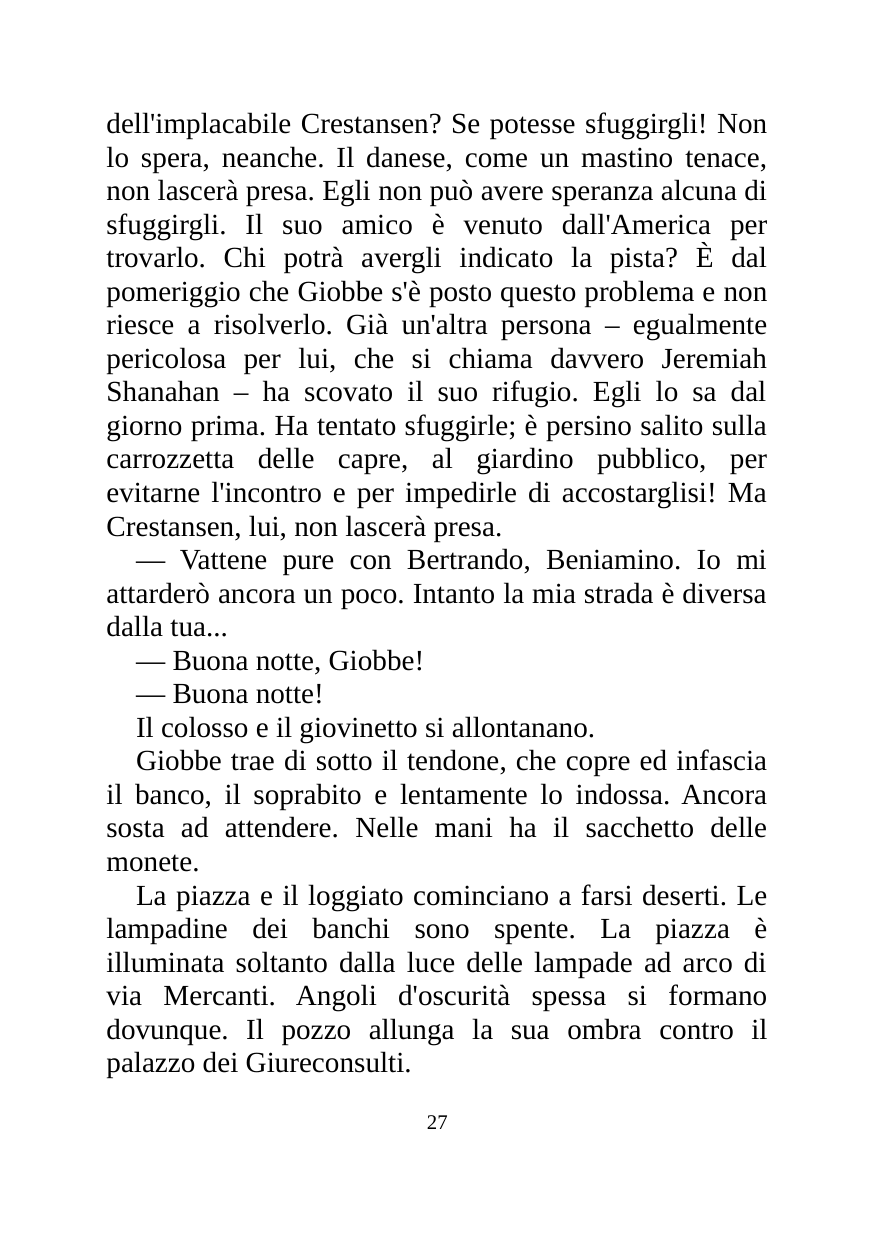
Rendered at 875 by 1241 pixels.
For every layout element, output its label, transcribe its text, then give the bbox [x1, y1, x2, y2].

text — Vattene pure con Bertrando, Beniamino. Io mi attarderò ancora un poco. Intanto la mia strada è diversa dalla tua... [106, 542, 768, 643]
text Giobbe trae di sotto il tendone, che copre ed infascia il banco, il soprabito e lentamente lo indossa. Ancora sosta ad attendere. Nelle mani ha il sacchetto delle monete. [106, 743, 768, 878]
text Il colosso e il giovinetto si allontanano. [106, 710, 768, 743]
text — Buona notte! [106, 676, 768, 710]
text dell'implacabile Crestansen? Se potesse sfuggirgli! Non lo spera, neanche. Il danese, come un mastino tenace, non lascerà presa. Egli non può avere speranza alcuna di sfuggirgli. Il suo amico è venuto dall'America per trovarlo. Chi potrà avergli indicato la pista? È dal pomeriggio che Giobbe s'è posto questo problema e non riesce a risolverlo. Già un'altra persona – egualmente pericolosa per lui, che si chiama davvero Jeremiah Shanahan – ha scovato il suo rifugio. Egli lo sa dal giorno prima. Ha tentato sfuggirle; è persino salito sulla carrozzetta delle capre, al giardino pubblico, per evitarne l'incontro e per impedirle di accostarglisi! Ma Crestansen, lui, non lascerà presa. [106, 106, 768, 542]
text La piazza e il loggiato cominciano a farsi deserti. Le lampadine dei banchi sono spente. La piazza è illuminata soltanto dalla luce delle lampade ad arco di via Mercanti. Angoli d'oscurità spessa si formano dovunque. Il pozzo allunga la sua ombra contro il palazzo dei Giureconsulti. [106, 878, 768, 1079]
text — Buona notte, Giobbe! [106, 643, 768, 676]
